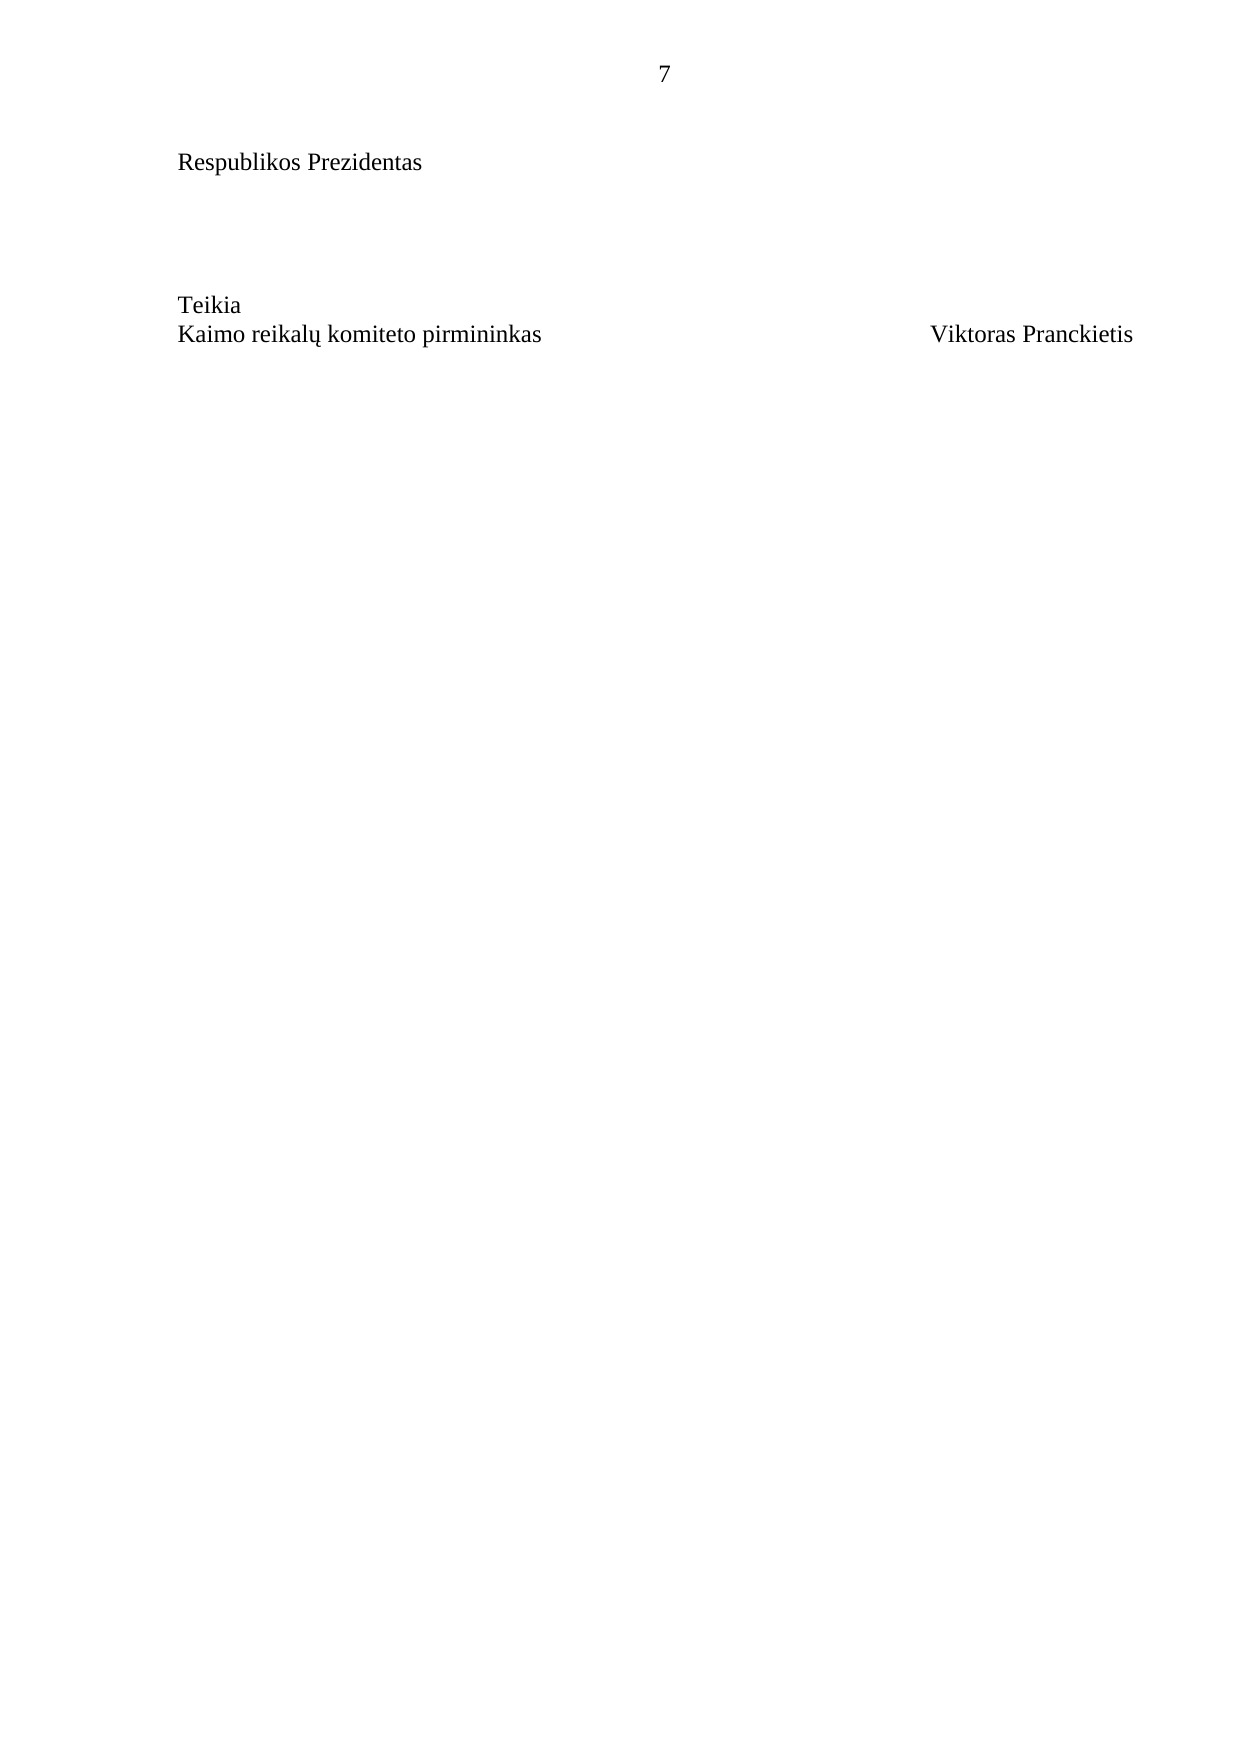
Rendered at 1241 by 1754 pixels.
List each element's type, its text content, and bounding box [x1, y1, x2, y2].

text Respublikos Prezidentas [177, 147, 1152, 176]
text Teikia [177, 291, 1152, 319]
text Kaimo reikalų komiteto pirmininkas Viktoras Pranckietis [177, 319, 1152, 348]
